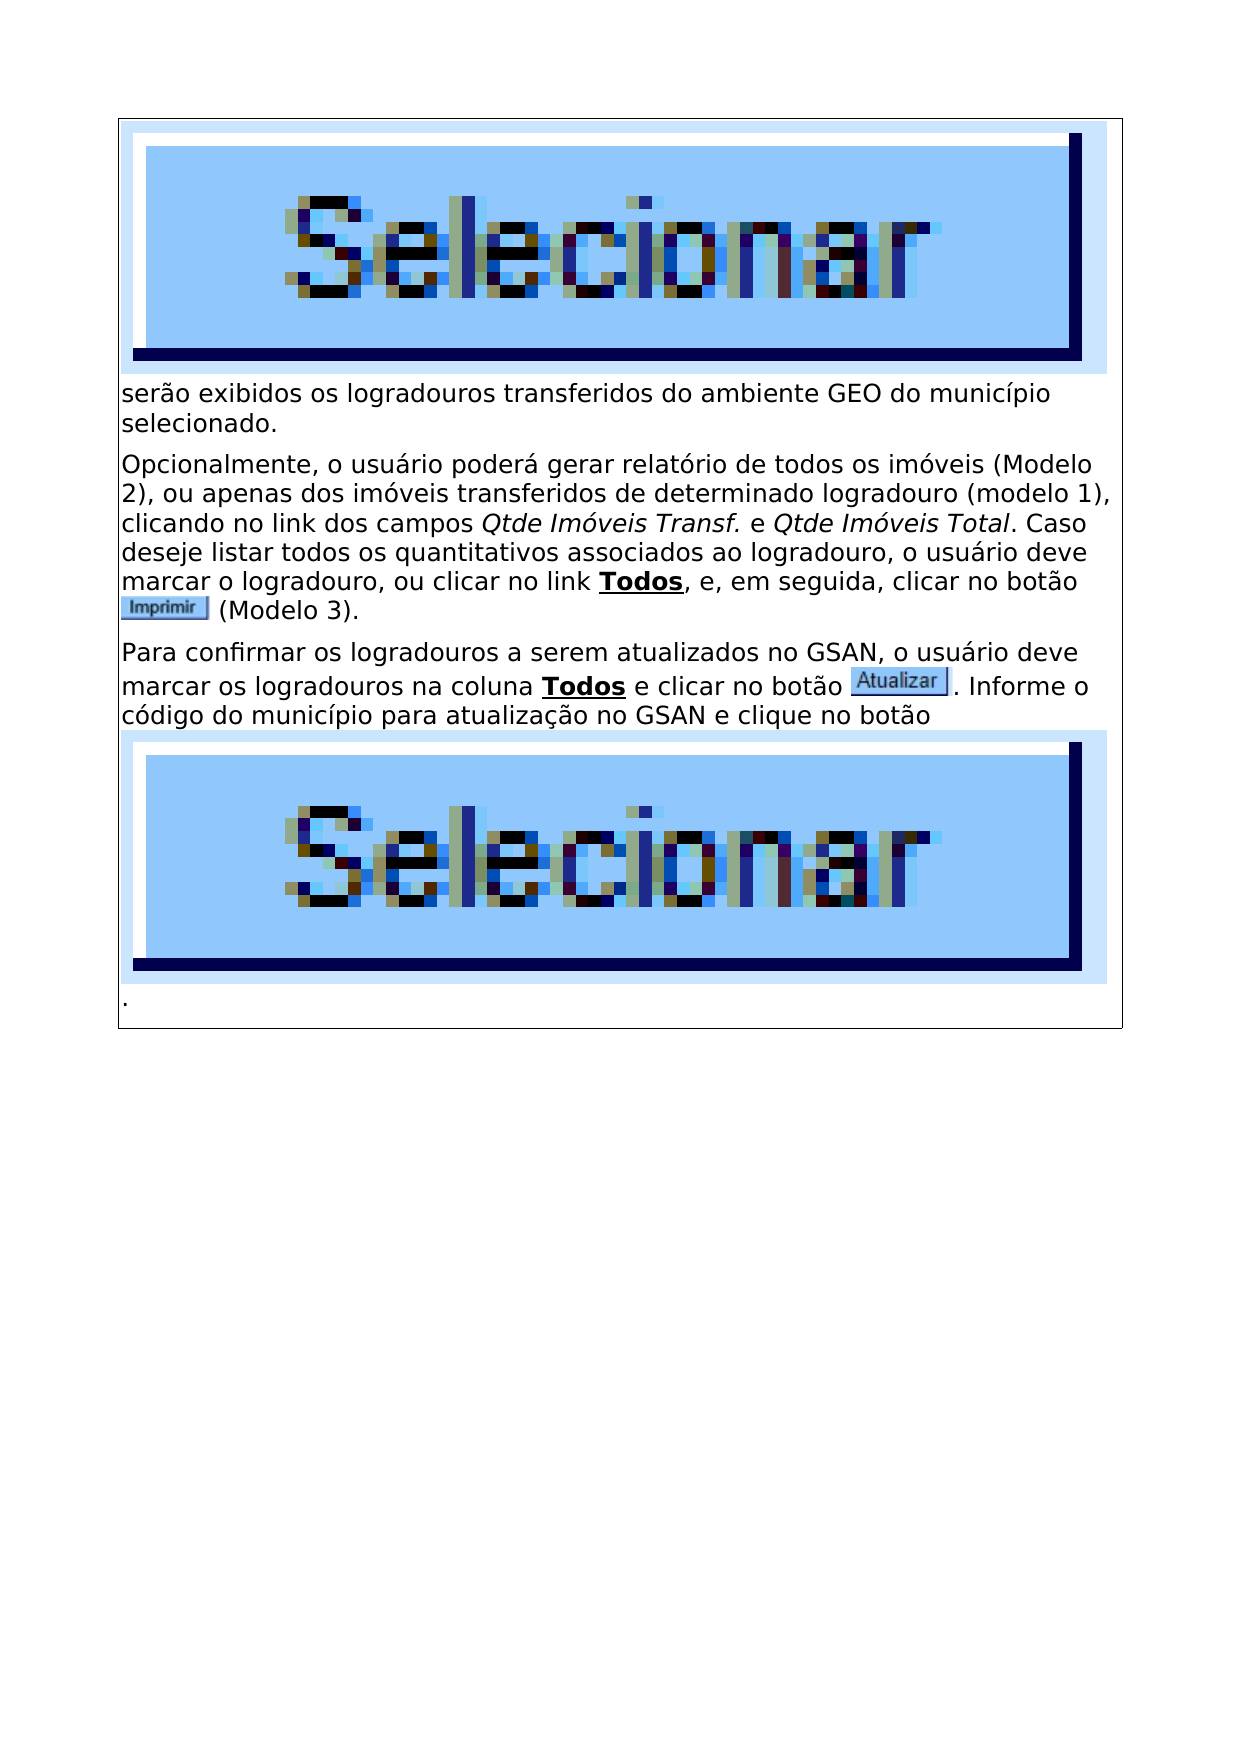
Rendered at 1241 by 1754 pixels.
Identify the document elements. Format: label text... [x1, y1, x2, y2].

table_header serão exibidos os logradouros transferidos do ambiente GEO do município selecionado. Opcionalmente, o usuário poderá gerar relatório de todos os imóveis (Modelo 2), ou apenas dos imóveis transferidos de determinado logradouro (modelo 1), clicando no link dos campos Qtde Imóveis Transf. e Qtde Imóveis Total. Caso deseje listar todos os quantitativos associados ao logradouro, o usuário deve marcar o logradouro, ou clicar no link Todos, e, em seguida, clicar no botão (Modelo 3). Para confirmar os logradouros a serem atualizados no GSAN, o usuário deve marcar os logradouros na coluna Todos e clicar no botão . Informe o código do município para atualização no GSAN e clique no botão . [119, 119, 1122, 1028]
picture [851, 667, 953, 696]
picture [121, 121, 1120, 374]
picture [121, 730, 1120, 984]
picture [121, 596, 211, 620]
